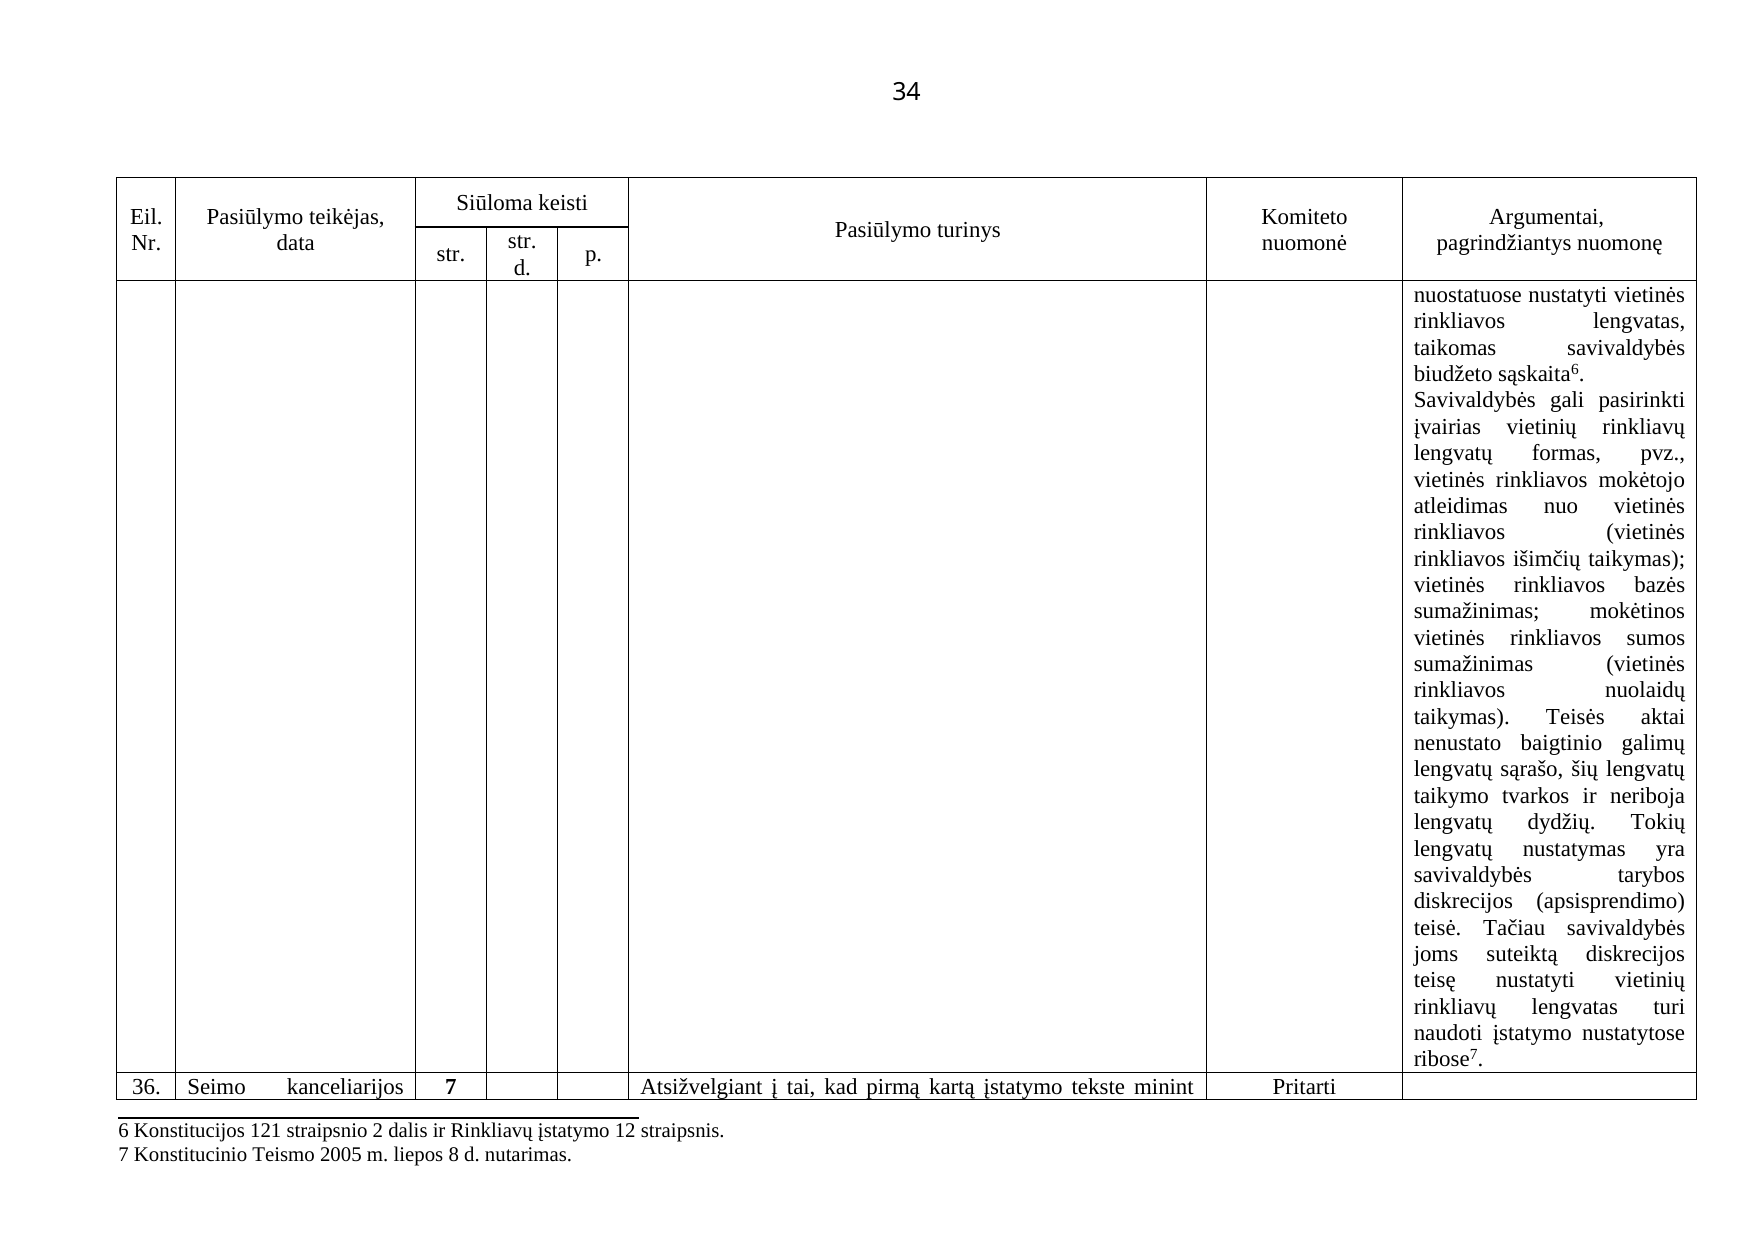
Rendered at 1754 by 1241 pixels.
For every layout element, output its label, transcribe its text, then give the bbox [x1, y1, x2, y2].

table_cell [1207, 281, 1402, 1072]
table_header Pasiūlymo teikėjas, data [176, 178, 415, 280]
table_header Eil. Nr. [117, 178, 175, 280]
table_cell [487, 281, 557, 1072]
table_cell Pritarti [1207, 1073, 1402, 1099]
table_cell [416, 281, 486, 1072]
table_cell 36. [117, 1073, 175, 1099]
table_cell [1403, 1073, 1696, 1099]
table_cell str. d. [487, 228, 557, 280]
table_cell Seimo kanceliarijos [176, 1073, 415, 1099]
table_cell Atsižvelgiant į tai, kad pirmą kartą įstatymo tekste minint [629, 1073, 1206, 1099]
table_cell [487, 1073, 557, 1099]
table_cell p. [558, 228, 628, 280]
table_cell str. [416, 228, 486, 280]
table_cell [176, 281, 415, 1072]
table_cell [117, 281, 175, 1072]
table_cell [629, 281, 1206, 1072]
table_header Pasiūlymo turinys [629, 178, 1206, 280]
table_cell [558, 281, 628, 1072]
table_cell nuostatuose nustatyti vietinės rinkliavos lengvatas, taikomas savivaldybės biudžeto sąskaita. Savivaldybės gali pasirinkti įvairias vietinių rinkliavų lengvatų formas, pvz., vietinės rinkliavos mokėtojo atleidimas nuo vietinės rinkliavos (vietinės rinkliavos išimčių taikymas); vietinės rinkliavos bazės sumažinimas; mokėtinos vietinės rinkliavos sumos sumažinimas (vietinės rinkliavos nuolaidų taikymas). Teisės aktai nenustato baigtinio galimų lengvatų sąrašo, šių lengvatų taikymo tvarkos ir neriboja lengvatų dydžių. Tokių lengvatų nustatymas yra savivaldybės tarybos diskrecijos (apsisprendimo) teisė. Tačiau savivaldybės joms suteiktą diskrecijos teisę nustatyti vietinių rinkliavų lengvatas turi naudoti įstatymo nustatytose ribose. [1403, 281, 1696, 1072]
table_header Komiteto nuomonė [1207, 178, 1402, 280]
table_header Argumentai, pagrindžiantys nuomonę [1403, 178, 1696, 280]
table_cell [558, 1073, 628, 1099]
table_cell 7 [416, 1073, 486, 1099]
table_header Siūloma keisti [416, 178, 628, 226]
